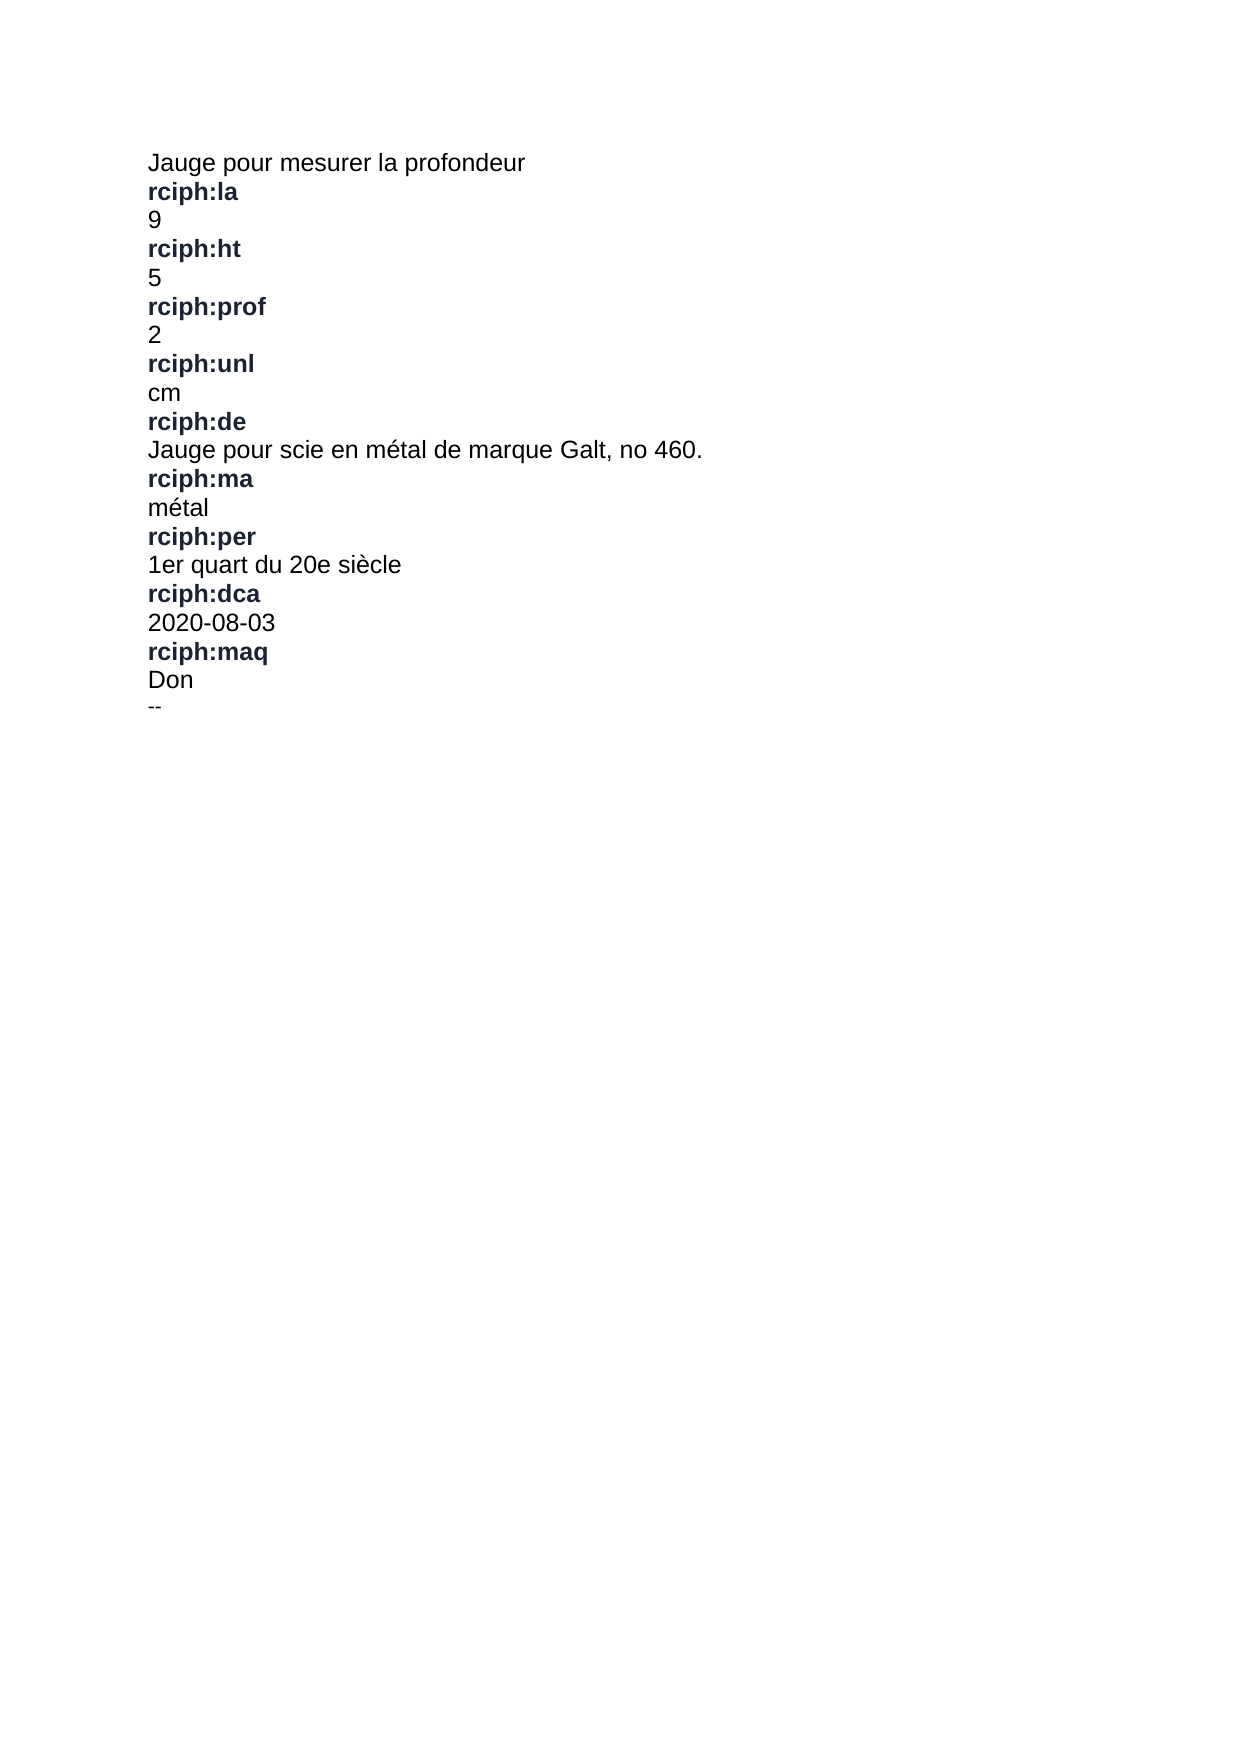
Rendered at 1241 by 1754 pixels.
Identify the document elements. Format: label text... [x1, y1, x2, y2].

text rciph:la [148, 176, 1092, 205]
text métal [148, 493, 1092, 521]
text cm [148, 378, 1092, 406]
text Jauge pour scie en métal de marque Galt, no 460. [148, 435, 1092, 464]
text rciph:dca [148, 579, 1092, 608]
text -- [148, 694, 1092, 718]
text rciph:de [148, 406, 1092, 435]
text 2 [148, 320, 1092, 349]
text rciph:maq [148, 636, 1092, 665]
text 1er quart du 20e siècle [148, 550, 1092, 579]
text rciph:prof [148, 291, 1092, 320]
text 9 [148, 205, 1092, 234]
text rciph:per [148, 521, 1092, 550]
text rciph:unl [148, 349, 1092, 378]
text Don [148, 665, 1092, 694]
text rciph:ma [148, 464, 1092, 493]
text 5 [148, 263, 1092, 291]
text 2020-08-03 [148, 608, 1092, 636]
text rciph:ht [148, 234, 1092, 263]
text Jauge pour mesurer la profondeur [148, 148, 1092, 176]
